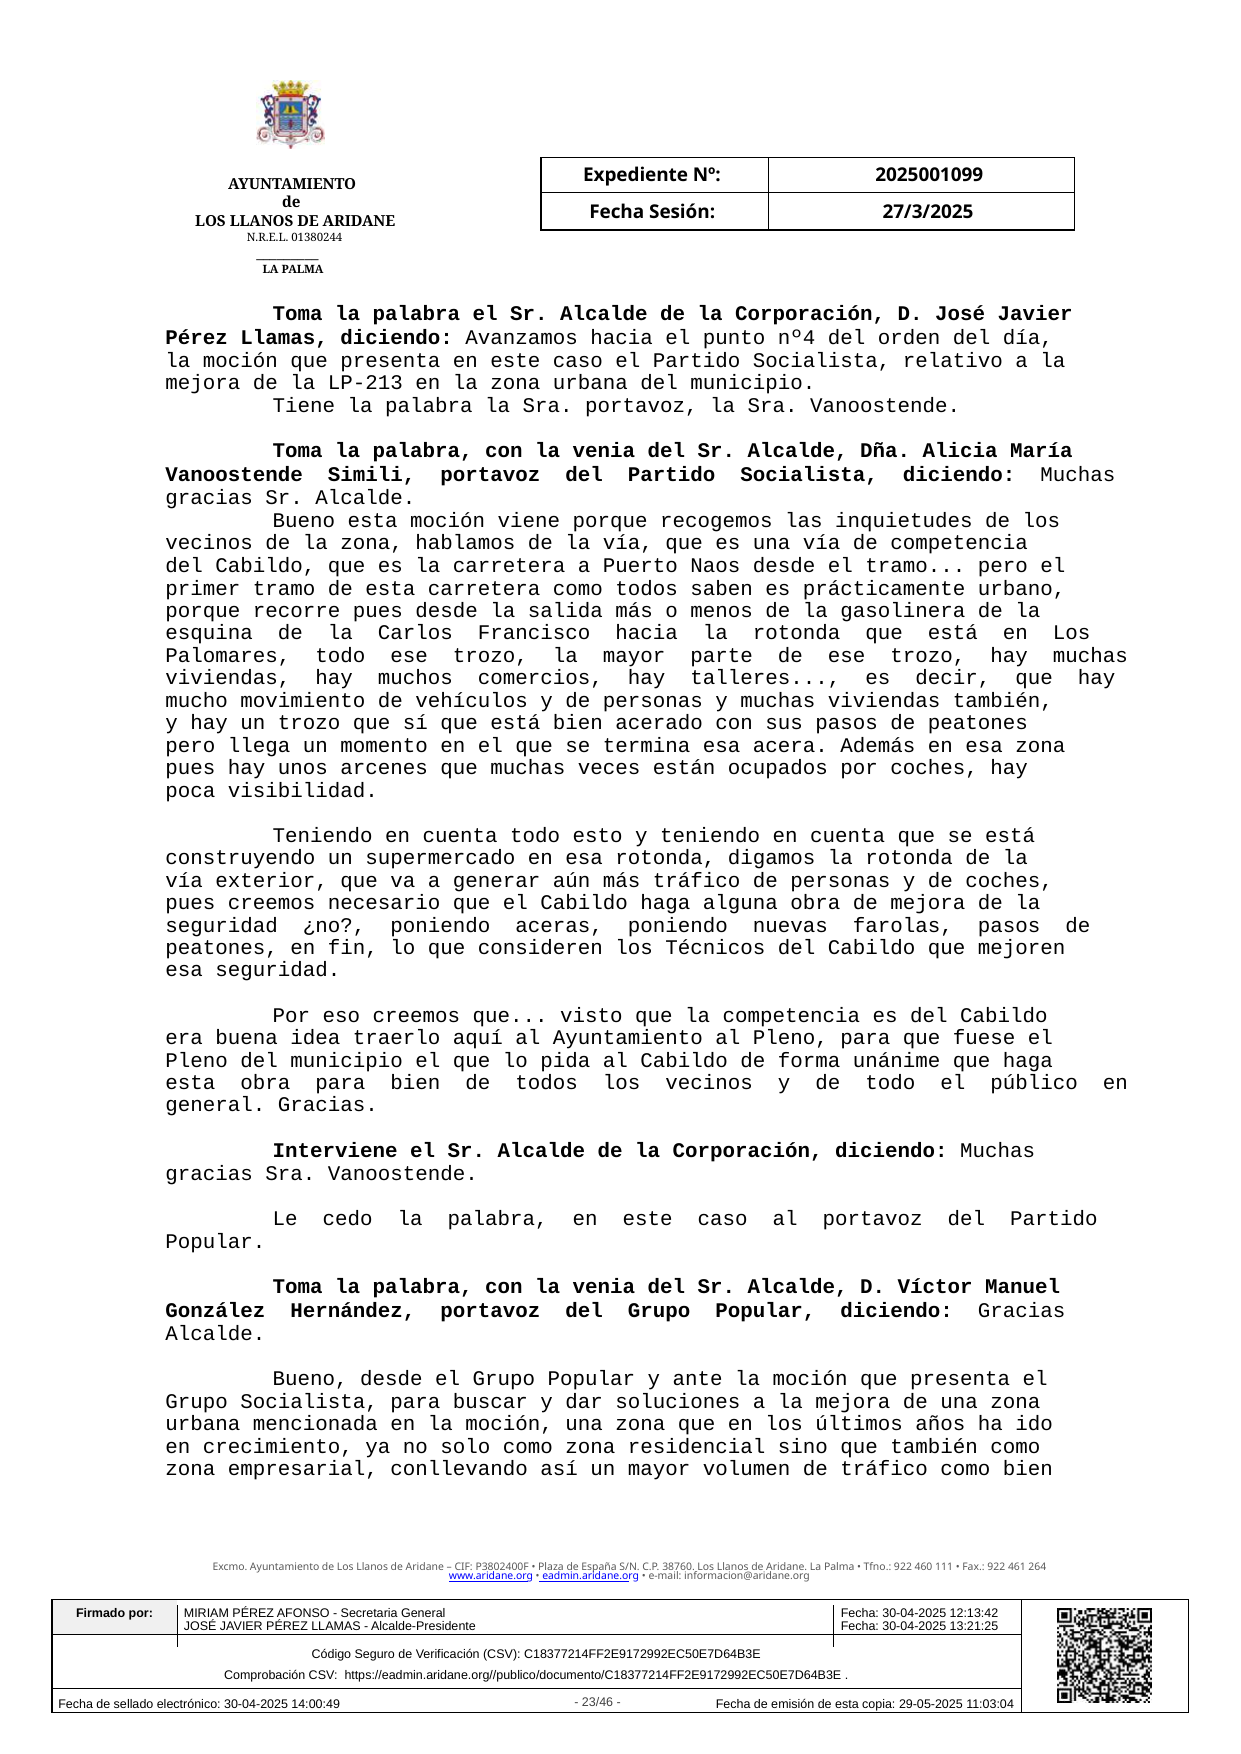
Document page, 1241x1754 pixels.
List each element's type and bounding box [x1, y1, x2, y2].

picture [256, 80, 325, 149]
picture [1057, 1608, 1152, 1703]
